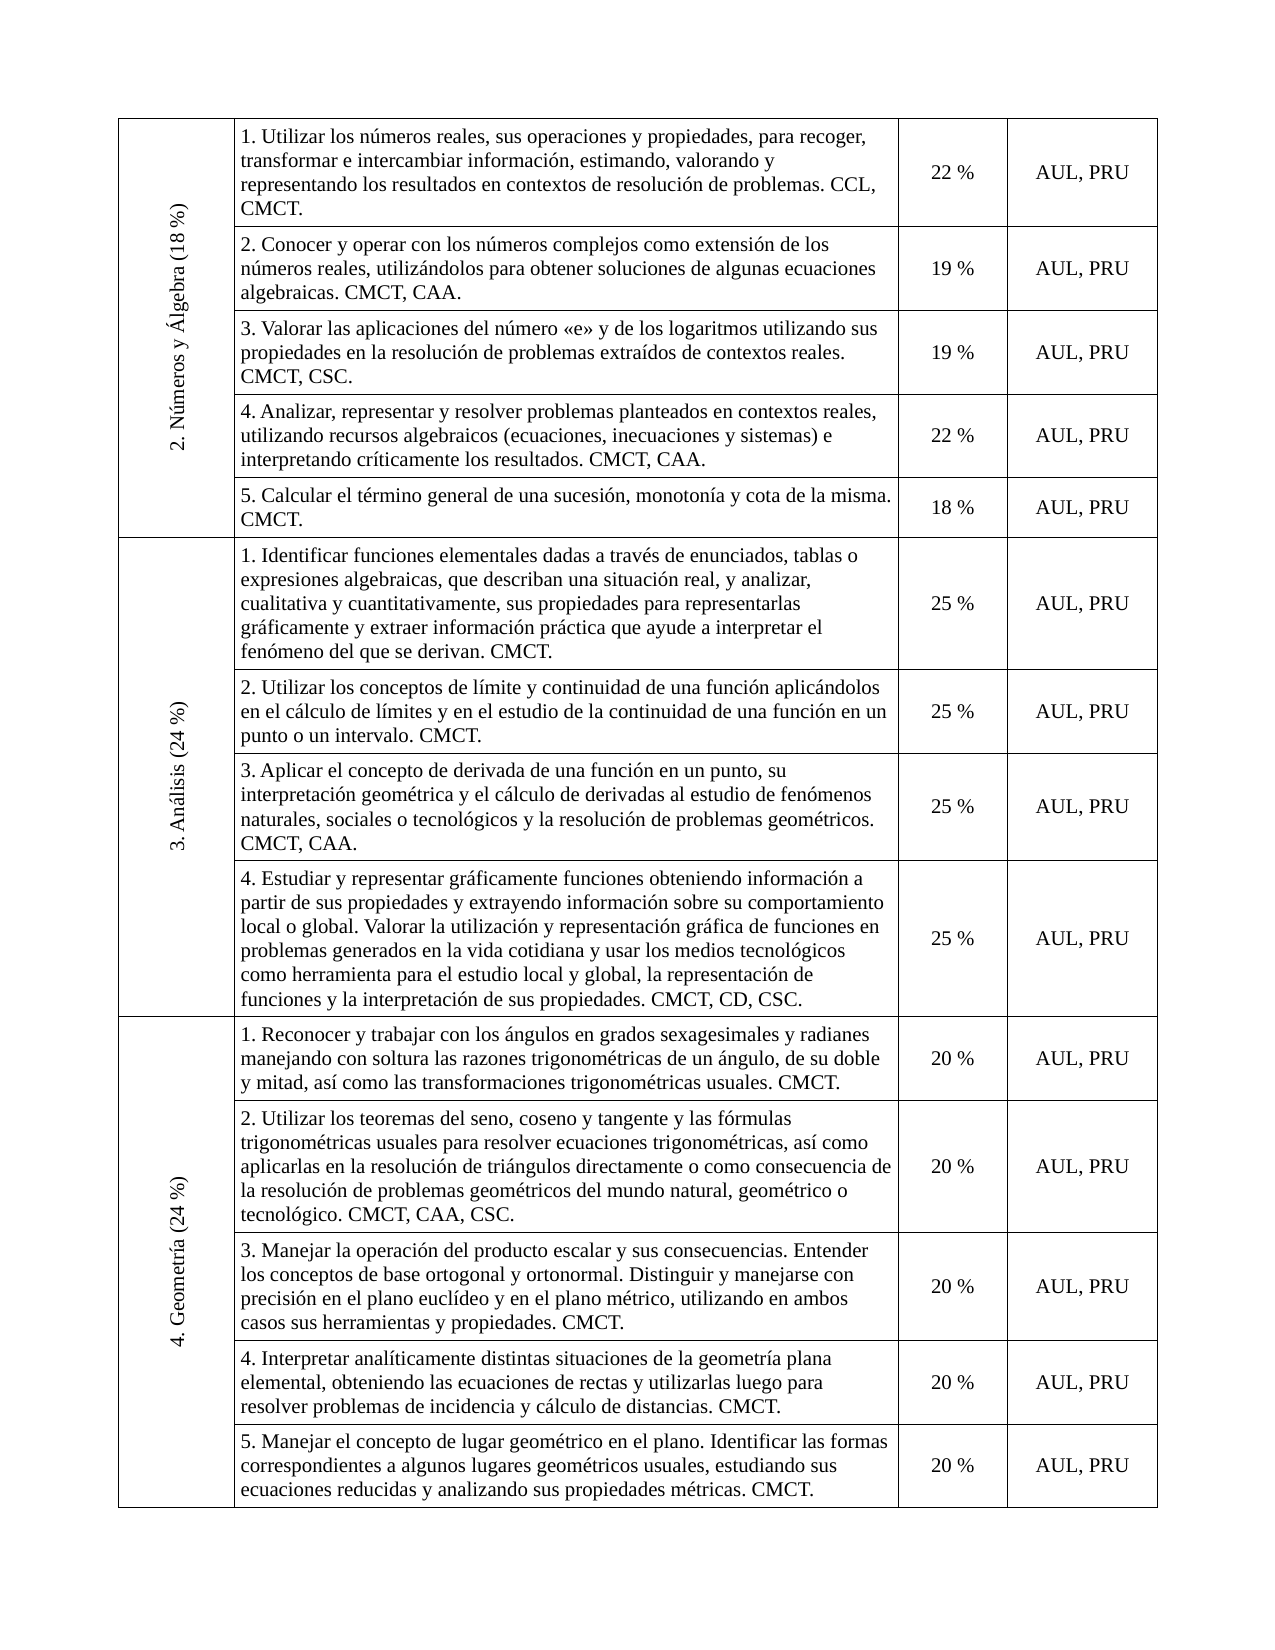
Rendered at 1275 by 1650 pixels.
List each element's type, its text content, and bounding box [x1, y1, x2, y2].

table_cell 20 % [899, 1233, 1007, 1340]
table_cell AUL, PRU [1008, 861, 1157, 1016]
table_cell 2. Utilizar los conceptos de límite y continuidad de una función aplicándolos en el cálculo de límites y en el estudio de la continuidad de una función en un punto o un intervalo. CMCT. [235, 670, 898, 752]
table_cell 19 % [899, 311, 1007, 393]
table_cell 5. Manejar el concepto de lugar geométrico en el plano. Identificar las formas correspondientes a algunos lugares geométricos usuales, estudiando sus ecuaciones reducidas y analizando sus propiedades métricas. CMCT. [235, 1425, 898, 1507]
table_cell 20 % [899, 1017, 1007, 1100]
table_cell 1. Reconocer y trabajar con los ángulos en grados sexagesimales y radianes manejando con soltura las razones trigonométricas de un ángulo, de su doble y mitad, así como las transformaciones trigonométricas usuales. CMCT. [235, 1017, 898, 1100]
table_cell AUL, PRU [1008, 311, 1157, 393]
table_cell 4. Interpretar analíticamente distintas situaciones de la geometría plana elemental, obteniendo las ecuaciones de rectas y utilizarlas luego para resolver problemas de incidencia y cálculo de distancias. CMCT. [235, 1341, 898, 1423]
table_cell AUL, PRU [1008, 395, 1157, 477]
table_cell AUL, PRU [1008, 538, 1157, 669]
table_cell 20 % [899, 1101, 1007, 1232]
table_cell AUL, PRU [1008, 1017, 1157, 1100]
table_cell 25 % [899, 538, 1007, 669]
table_cell 25 % [899, 670, 1007, 752]
table_cell 22 % [899, 119, 1007, 226]
table_cell 4. Geometría (24 %) [119, 1017, 234, 1507]
table_cell AUL, PRU [1008, 754, 1157, 860]
table_cell AUL, PRU [1008, 119, 1157, 226]
table_cell 2. Conocer y operar con los números complejos como extensión de los números reales, utilizándolos para obtener soluciones de algunas ecuaciones algebraicas. CMCT, CAA. [235, 227, 898, 310]
table_cell 3. Aplicar el concepto de derivada de una función en un punto, su interpretación geométrica y el cálculo de derivadas al estudio de fenómenos naturales, sociales o tecnológicos y la resolución de problemas geométricos. CMCT, CAA. [235, 754, 898, 860]
table_cell AUL, PRU [1008, 1341, 1157, 1423]
table_cell AUL, PRU [1008, 478, 1157, 537]
table_cell 3. Manejar la operación del producto escalar y sus consecuencias. Entender los conceptos de base ortogonal y ortonormal. Distinguir y manejarse con precisión en el plano euclídeo y en el plano métrico, utilizando en ambos casos sus herramientas y propiedades. CMCT. [235, 1233, 898, 1340]
table_cell 4. Analizar, representar y resolver problemas planteados en contextos reales, utilizando recursos algebraicos (ecuaciones, inecuaciones y sistemas) e interpretando críticamente los resultados. CMCT, CAA. [235, 395, 898, 477]
table_cell 5. Calcular el término general de una sucesión, monotonía y cota de la misma. CMCT. [235, 478, 898, 537]
table_cell 20 % [899, 1425, 1007, 1507]
table_cell 2. Números y Álgebra (18 %) [119, 119, 234, 537]
table_cell 25 % [899, 861, 1007, 1016]
table_cell 25 % [899, 754, 1007, 860]
table_cell 3. Valorar las aplicaciones del número «e» y de los logaritmos utilizando sus propiedades en la resolución de problemas extraídos de contextos reales. CMCT, CSC. [235, 311, 898, 393]
table_cell AUL, PRU [1008, 227, 1157, 310]
table_cell 3. Análisis (24 %) [119, 538, 234, 1016]
table_cell 4. Estudiar y representar gráficamente funciones obteniendo información a partir de sus propiedades y extrayendo información sobre su comportamiento local o global. Valorar la utilización y representación gráfica de funciones en problemas generados en la vida cotidiana y usar los medios tecnológicos como herramienta para el estudio local y global, la representación de funciones y la interpretación de sus propiedades. CMCT, CD, CSC. [235, 861, 898, 1016]
table_cell AUL, PRU [1008, 1425, 1157, 1507]
table_cell 18 % [899, 478, 1007, 537]
table_cell AUL, PRU [1008, 1233, 1157, 1340]
table_cell 1. Utilizar los números reales, sus operaciones y propiedades, para recoger, transformar e intercambiar información, estimando, valorando y representando los resultados en contextos de resolución de problemas. CCL, CMCT. [235, 119, 898, 226]
table_cell 19 % [899, 227, 1007, 310]
table_cell AUL, PRU [1008, 1101, 1157, 1232]
table_cell AUL, PRU [1008, 670, 1157, 752]
table_cell 1. Identificar funciones elementales dadas a través de enunciados, tablas o expresiones algebraicas, que describan una situación real, y analizar, cualitativa y cuantitativamente, sus propiedades para representarlas gráficamente y extraer información práctica que ayude a interpretar el fenómeno del que se derivan. CMCT. [235, 538, 898, 669]
table_cell 20 % [899, 1341, 1007, 1423]
table_cell 22 % [899, 395, 1007, 477]
table_cell 2. Utilizar los teoremas del seno, coseno y tangente y las fórmulas trigonométricas usuales para resolver ecuaciones trigonométricas, así como aplicarlas en la resolución de triángulos directamente o como consecuencia de la resolución de problemas geométricos del mundo natural, geométrico o tecnológico. CMCT, CAA, CSC. [235, 1101, 898, 1232]
